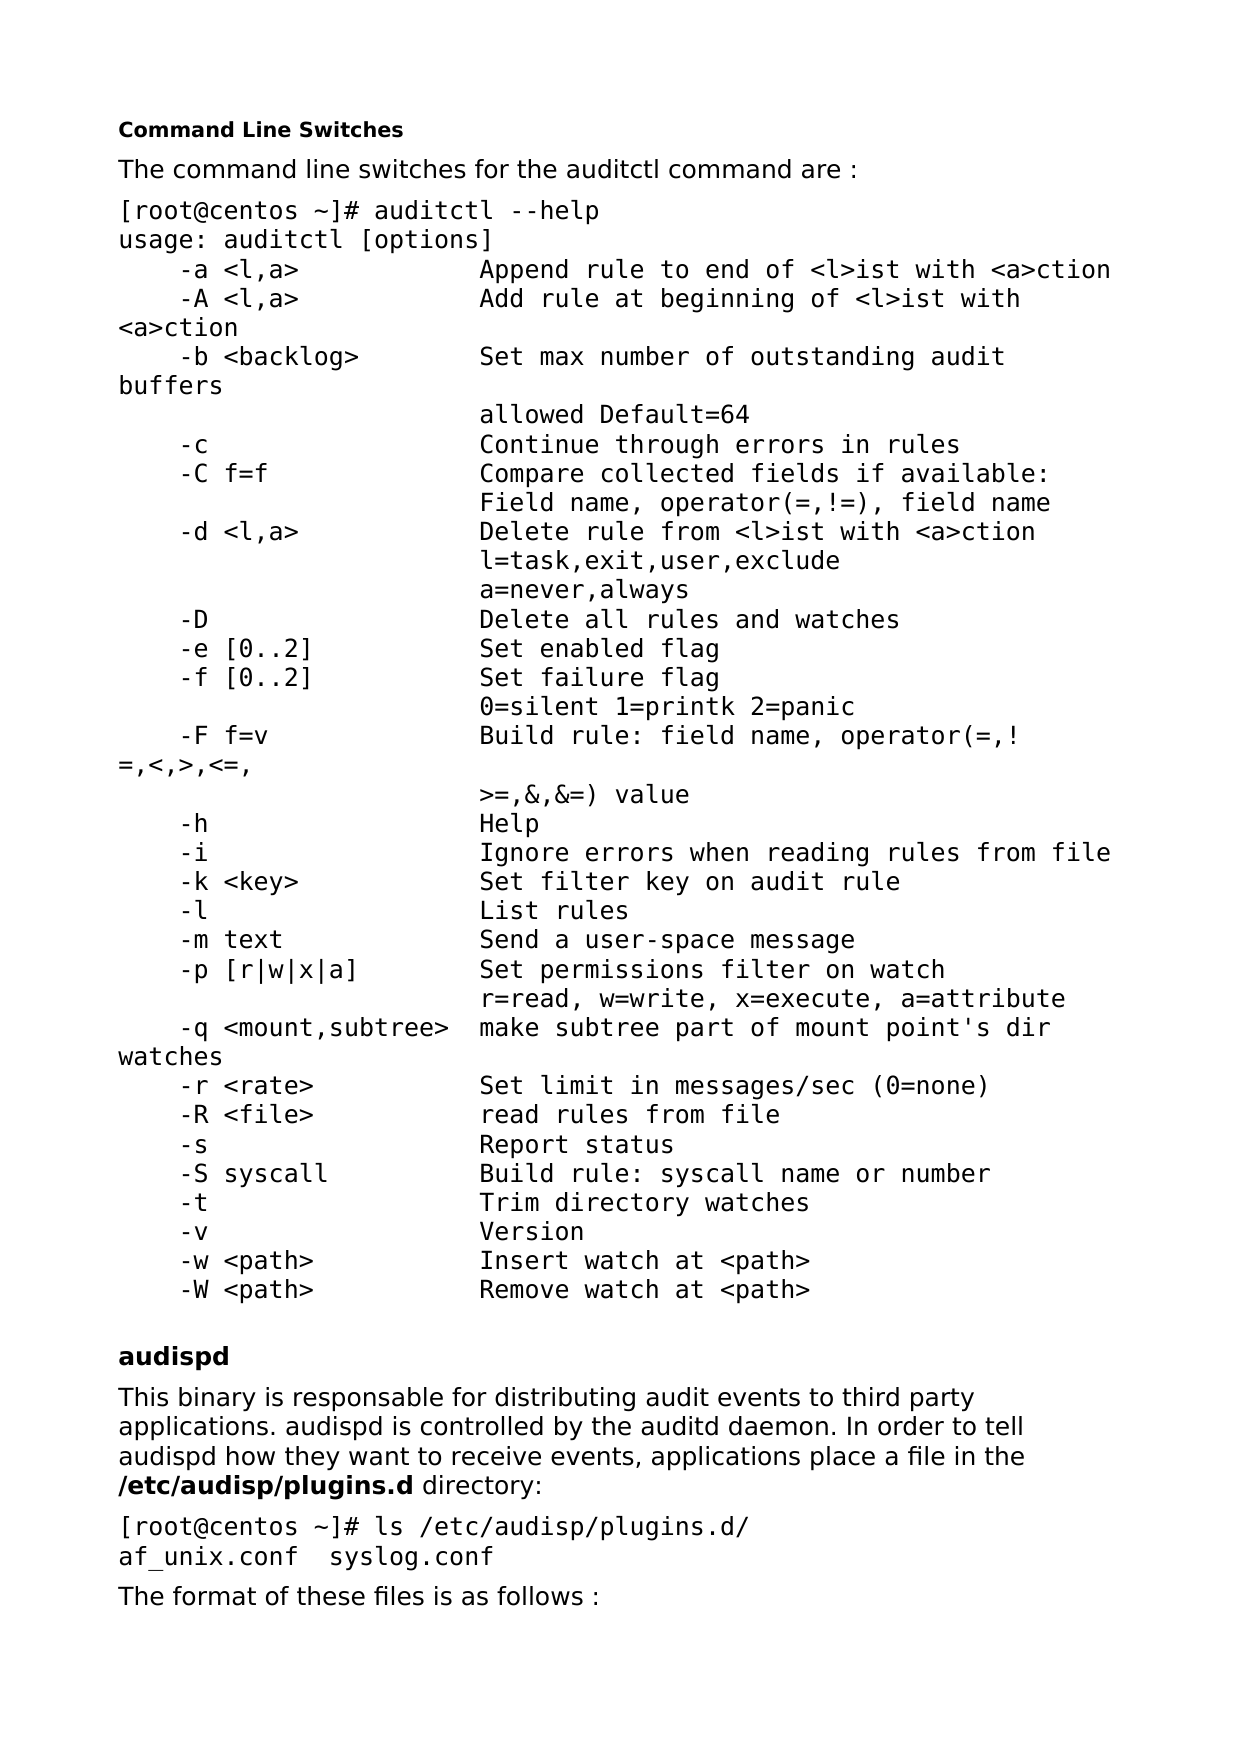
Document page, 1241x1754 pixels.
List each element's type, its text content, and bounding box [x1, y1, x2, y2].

text [root@centos ~]# auditctl --help usage: auditctl [options] -a <l,a> Append rule to end of <l>ist with <a>ction -A <l,a> Add rule at beginning of <l>ist with <a>ction -b <backlog> Set max number of outstanding audit buffers allowed Default=64 -c Continue through errors in rules -C f=f Compare collected fields if available: Field name, operator(=,!=), field name -d <l,a> Delete rule from <l>ist with <a>ction l=task,exit,user,exclude a=never,always -D Delete all rules and watches -e [0..2] Set enabled flag -f [0..2] Set failure flag 0=silent 1=printk 2=panic -F f=v Build rule: field name, operator(=,!=,<,>,<=, >=,&,&=) value -h Help -i Ignore errors when reading rules from file -k <key> Set filter key on audit rule -l List rules -m text Send a user-space message -p [r|w|x|a] Set permissions filter on watch r=read, w=write, x=execute, a=attribute -q <mount,subtree> make subtree part of mount point's dir watches -r <rate> Set limit in messages/sec (0=none) -R <file> read rules from file -s Report status -S syscall Build rule: syscall name or number -t Trim directory watches -v Version -w <path> Insert watch at <path> -W <path> Remove watch at <path> [118, 197, 1122, 1305]
text This binary is responsable for distributing audit events to third party applications. audispd is controlled by the auditd daemon. In order to tell audispd how they want to receive events, applications place a file in the /etc/audisp/plugins.d directory: [118, 1383, 1122, 1500]
text The format of these files is as follows : [118, 1583, 1122, 1612]
subtitle Command Line Switches [118, 118, 1122, 142]
text [root@centos ~]# ls /etc/audisp/plugins.d/ af_unix.conf syslog.conf [118, 1512, 1122, 1571]
text The command line switches for the auditctl command are : [118, 155, 1122, 184]
subtitle audispd [118, 1342, 1122, 1371]
